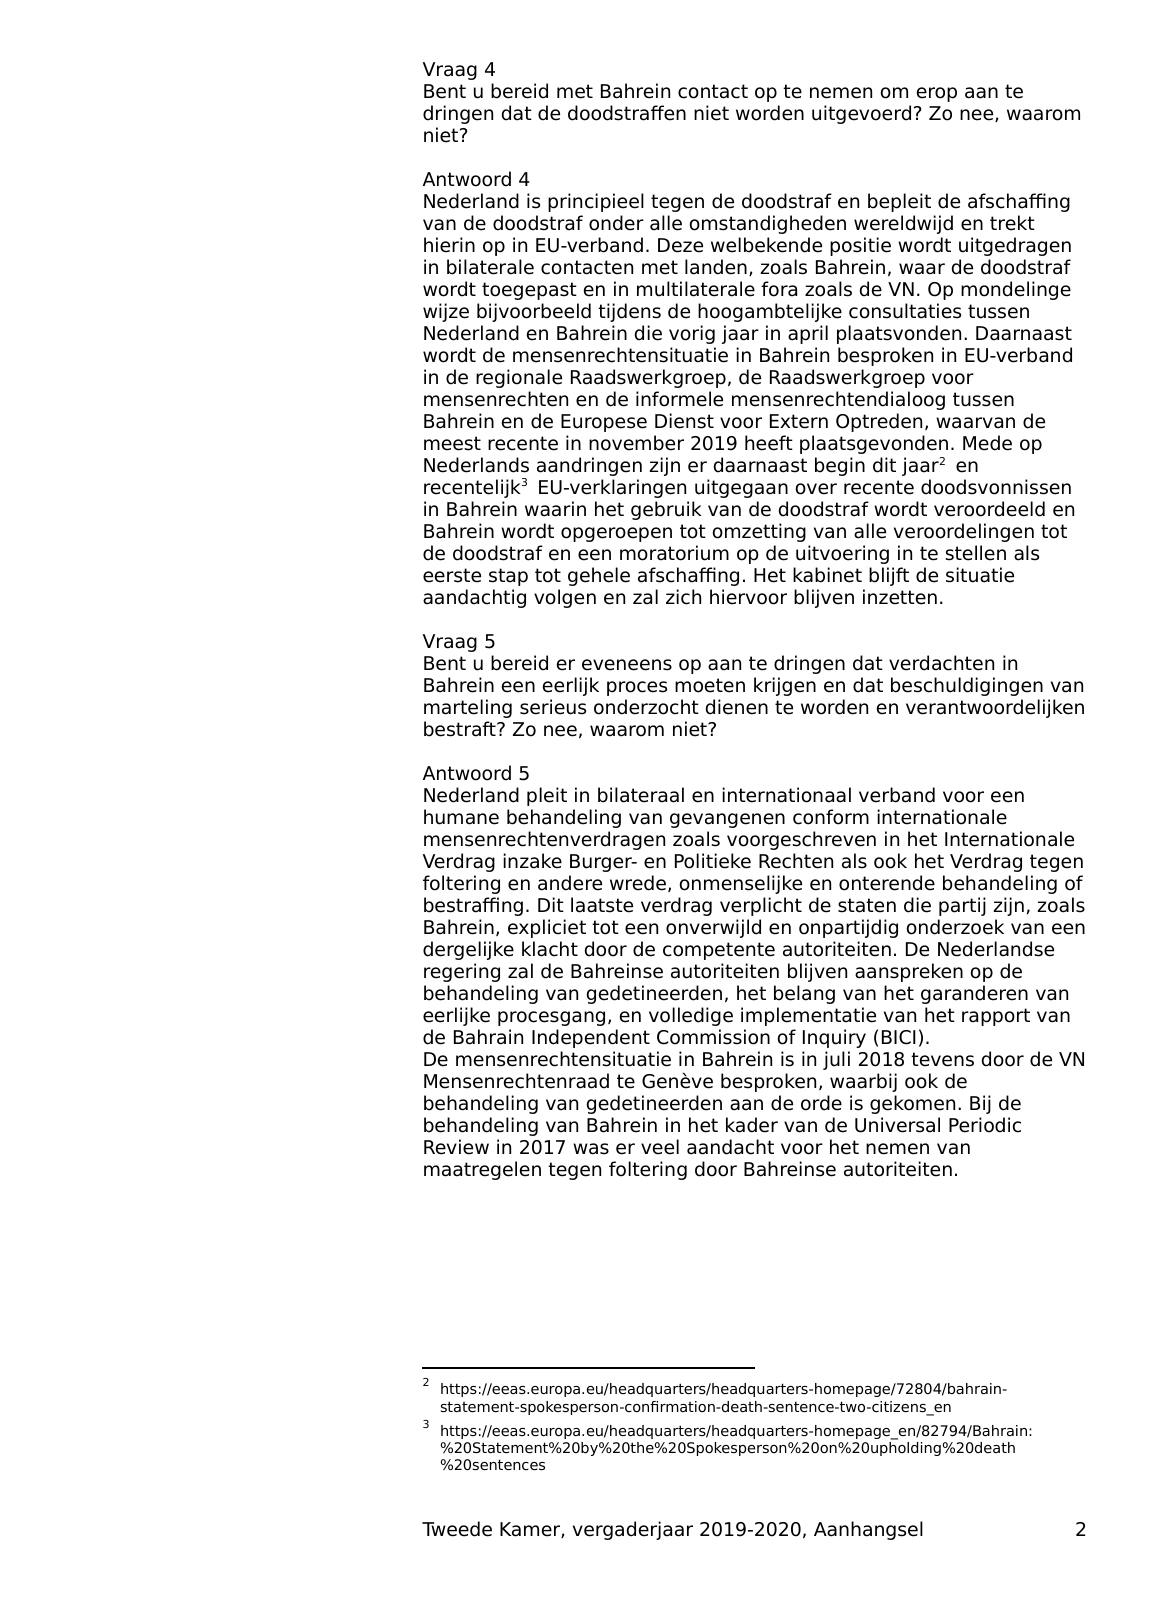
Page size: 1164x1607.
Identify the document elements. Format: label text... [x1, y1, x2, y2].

text https://eeas.europa.eu/headquarters/headquarters-homepage_en/82794/Bahrain:%20Statement%20by%20the%20Spokesperson%20on%20upholding%20death%20sentences [422, 1418, 1087, 1474]
text https://eeas.europa.eu/headquarters/headquarters-homepage/72804/bahrain-statement-spokesperson-confirmation-death-sentence-two-citizens_en [422, 1377, 1087, 1416]
text Nederland pleit in bilateraal en internationaal verband voor een humane behandeling van gevangenen conform internationale mensenrechtenverdragen zoals voorgeschreven in het Internationale Verdrag inzake Burger- en Politieke Rechten als ook het Verdrag tegen foltering en andere wrede, onmenselijke en onterende behandeling of bestraffing. Dit laatste verdrag verplicht de staten die partij zijn, zoals Bahrein, expliciet tot een onverwijld en onpartijdig onderzoek van een dergelijke klacht door de competente autoriteiten. De Nederlandse regering zal de Bahreinse autoriteiten blijven aanspreken op de behandeling van gedetineerden, het belang van het garanderen van eerlijke procesgang, en volledige implementatie van het rapport van de Bahrain Independent Commission of Inquiry (BICI). [422, 785, 1087, 1049]
text Bent u bereid er eveneens op aan te dringen dat verdachten in Bahrein een eerlijk proces moeten krijgen en dat beschuldigingen van marteling serieus onderzocht dienen te worden en verantwoordelijken bestraft? Zo nee, waarom niet? [422, 653, 1087, 741]
text Antwoord 4 [422, 169, 1087, 191]
text De mensenrechtensituatie in Bahrein is in juli 2018 tevens door de VN Mensenrechtenraad te Genève besproken, waarbij ook de behandeling van gedetineerden aan de orde is gekomen. Bij de behandeling van Bahrein in het kader van de Universal Periodic Review in 2017 was er veel aandacht voor het nemen van maatregelen tegen foltering door Bahreinse autoriteiten. [422, 1049, 1087, 1181]
text Vraag 4 [422, 59, 1087, 81]
text Vraag 5 [422, 631, 1087, 653]
text Antwoord 5 [422, 763, 1087, 785]
text Bent u bereid met Bahrein contact op te nemen om erop aan te dringen dat de doodstraffen niet worden uitgevoerd? Zo nee, waarom niet? [422, 81, 1087, 147]
text Nederland is principieel tegen de doodstraf en bepleit de afschaffing van de doodstraf onder alle omstandigheden wereldwijd en trekt hierin op in EU-verband. Deze welbekende positie wordt uitgedragen in bilaterale contacten met landen, zoals Bahrein, waar de doodstraf wordt toegepast en in multilaterale fora zoals de VN. Op mondelinge wijze bijvoorbeeld tijdens de hoogambtelijke consultaties tussen Nederland en Bahrein die vorig jaar in april plaatsvonden. Daarnaast wordt de mensenrechtensituatie in Bahrein besproken in EU-verband in de regionale Raadswerkgroep, de Raadswerkgroep voor mensenrechten en de informele mensenrechtendialoog tussen Bahrein en de Europese Dienst voor Extern Optreden, waarvan de meest recente in november 2019 heeft plaatsgevonden. Mede op Nederlands aandringen zijn er daarnaast begin dit jaar en recentelijk EU-verklaringen uitgegaan over recente doodsvonnissen in Bahrein waarin het gebruik van de doodstraf wordt veroordeeld en Bahrein wordt opgeroepen tot omzetting van alle veroordelingen tot de doodstraf en een moratorium op de uitvoering in te stellen als eerste stap tot gehele afschaffing. Het kabinet blijft de situatie aandachtig volgen en zal zich hiervoor blijven inzetten. [422, 191, 1087, 609]
